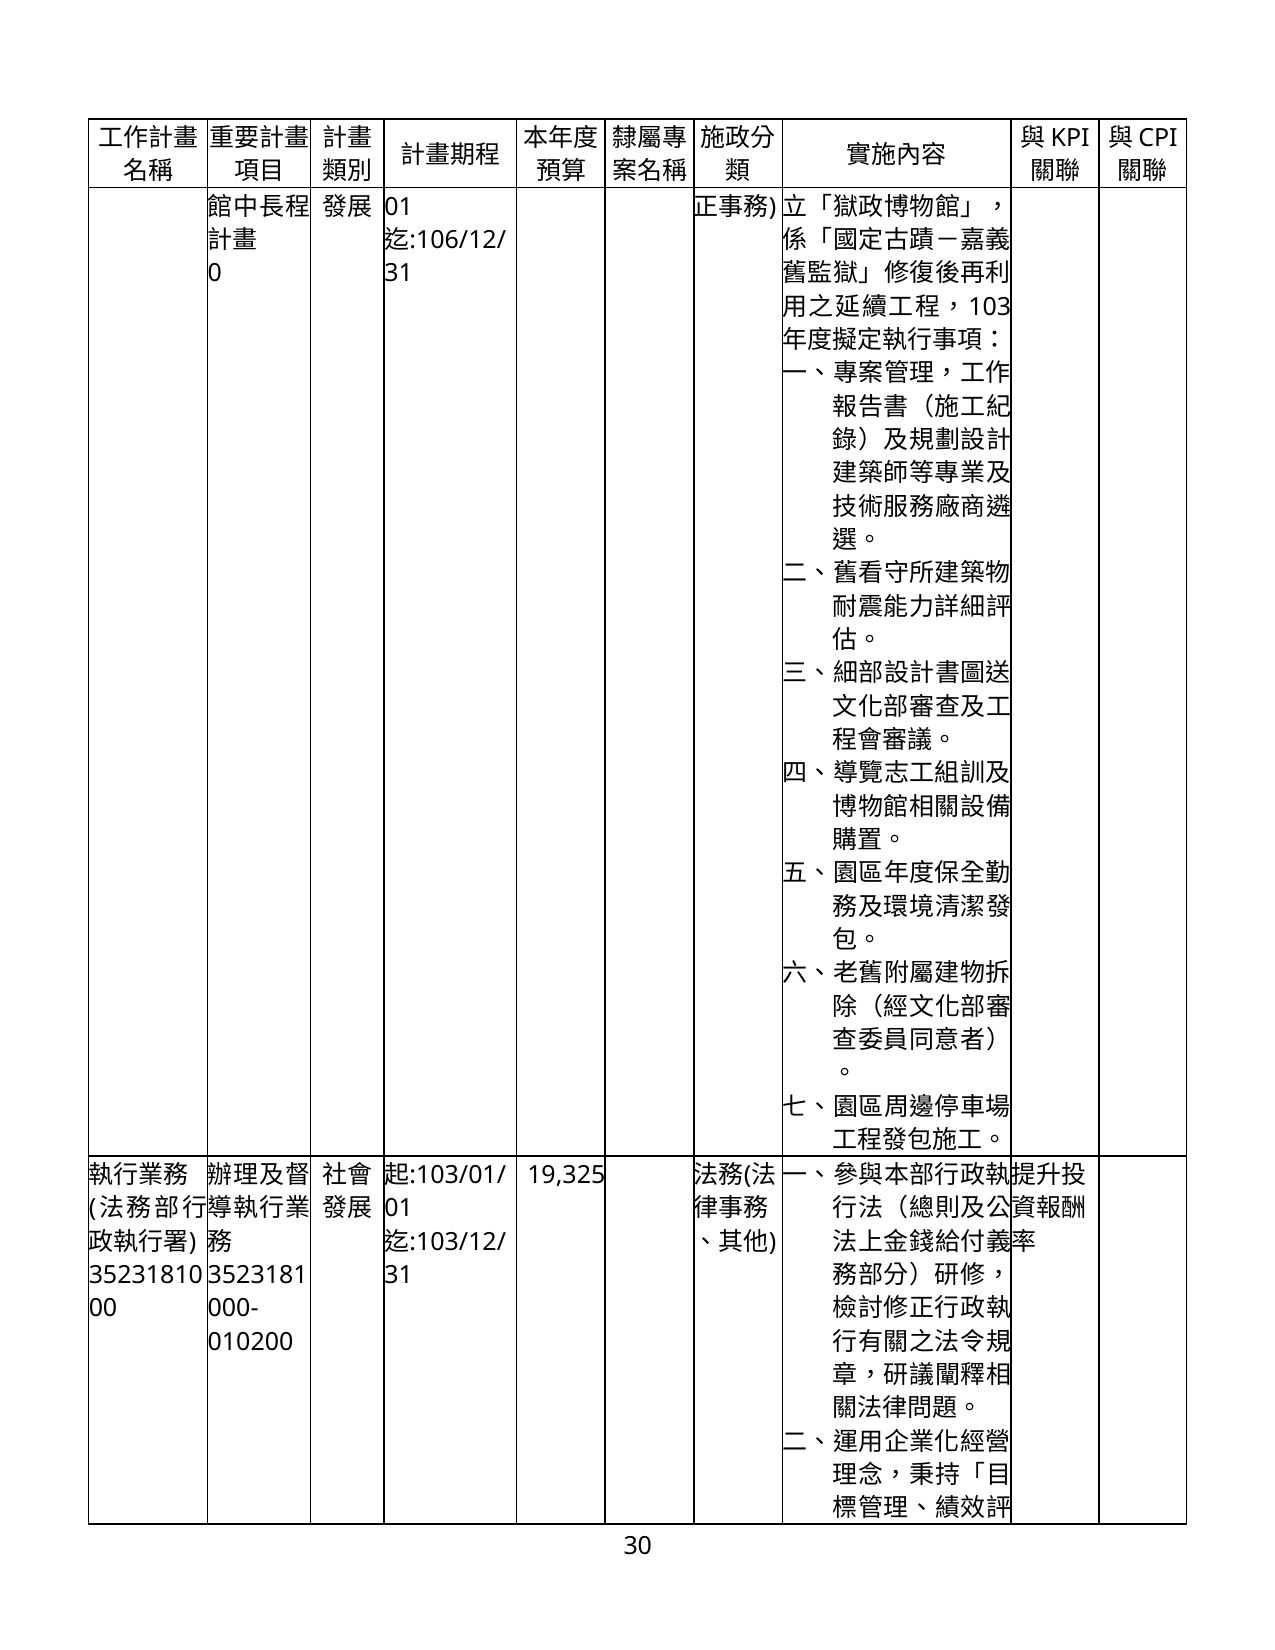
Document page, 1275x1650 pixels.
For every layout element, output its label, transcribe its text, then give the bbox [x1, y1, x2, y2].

table_cell 正事務) [695, 188, 782, 1155]
table_cell 改善監所計畫 (法務部矯正署) 3523178700 [89, 188, 207, 1155]
table_cell 立「獄政博物館」，係「國定古蹟－嘉義舊監獄」修復後再利用之延續工程，103年度擬定執行事項： 一、專案管理，工作報告書（施工紀錄）及規劃設計建築師等專業及技術服務廠商遴選。 二、舊看守所建築物耐震能力詳細評估。 三、細部設計書圖送文化部審查及工程會審議。 四、導覽志工組訓及博物館相關設備購置。 五、園區年度保全勤務及環境清潔發包。 六、老舊附屬建物拆除（經文化部審查委員同意者）。 七、園區周邊停車場工程發包施工。 [783, 188, 1010, 1155]
table_cell 辦理及督導執行業務 3523181000-010200 [208, 1157, 310, 1523]
table_header 本年度預算 [517, 120, 604, 186]
table_cell 社會發展 [311, 1157, 383, 1523]
table_cell [517, 188, 604, 1155]
table_cell [606, 1157, 693, 1523]
table_header 與CPI關聯 [1100, 120, 1186, 186]
table_cell 發展 [311, 188, 383, 1155]
table_cell 一、參與本部行政執行法（總則及公法上金錢給付義務部分）研修，檢討修正行政執行有關之法令規章，研議闡釋相關法律問題。 二、運用企業化經營理念，秉持「目標管理、績效評 [783, 1157, 1010, 1523]
table_header 工作計畫名稱 [89, 120, 207, 186]
table_cell 提升投資報酬率 [1012, 1157, 1098, 1523]
table_cell [1012, 188, 1098, 1155]
table_cell [606, 188, 693, 1155]
table_header 重要計畫項目 [208, 120, 310, 186]
table_cell [1100, 188, 1186, 1155]
table_cell 法務(法律事務、其他) [695, 1157, 782, 1523]
table_cell 館中長程計畫 0 [208, 188, 310, 1155]
table_header 計畫類別 [311, 120, 383, 186]
table_cell 19,325 [517, 1157, 604, 1523]
table_cell 01 迄:106/12/31 [385, 188, 516, 1155]
table_header 與KPI關聯 [1012, 120, 1098, 186]
table_cell 起:103/01/01 迄:103/12/31 [385, 1157, 516, 1523]
table_cell 執行業務 (法務部行政執行署) 3523181000 [89, 1157, 207, 1523]
table_header 計畫期程 [385, 120, 516, 186]
table_header 實施內容 [783, 120, 1010, 186]
table_header 施政分類 [695, 120, 782, 186]
table_cell [1100, 1157, 1186, 1523]
table_header 隸屬專案名稱 [606, 120, 693, 186]
